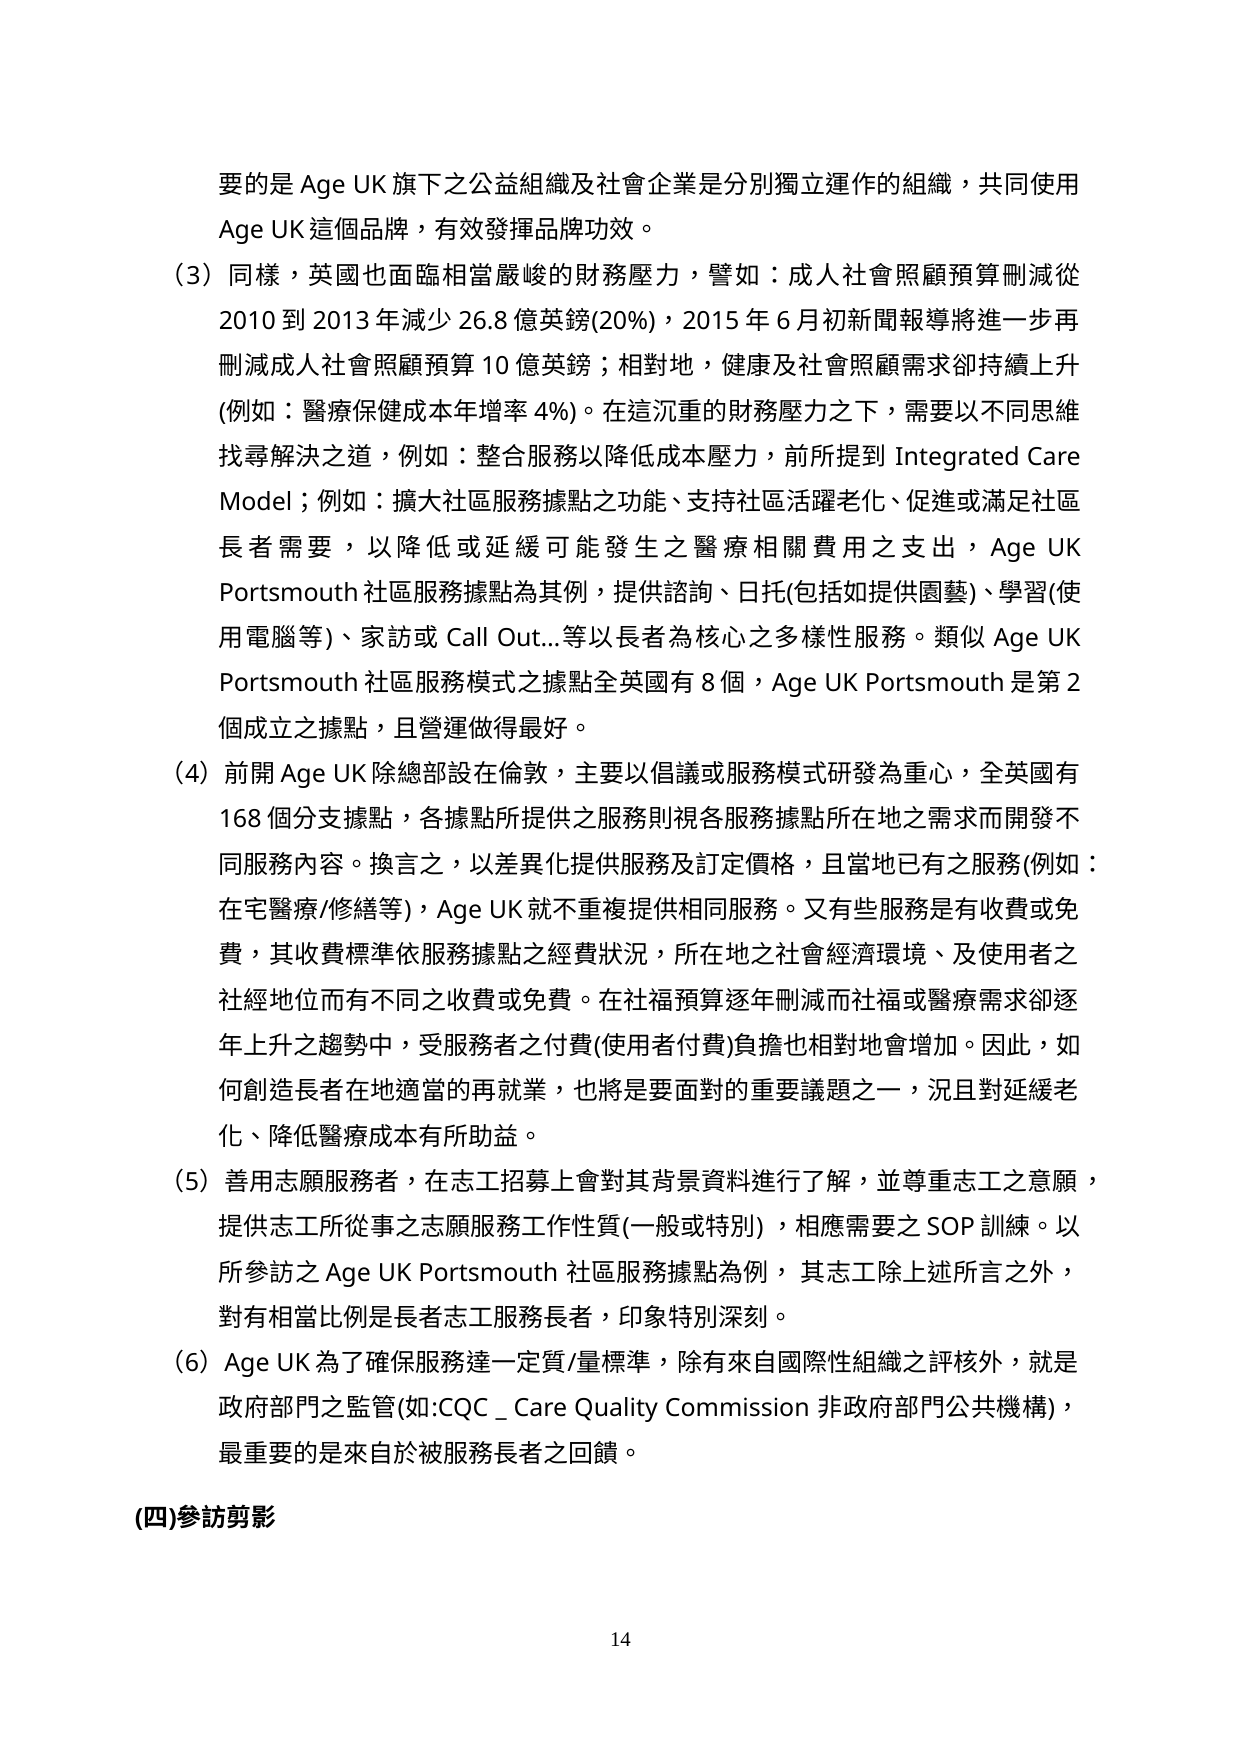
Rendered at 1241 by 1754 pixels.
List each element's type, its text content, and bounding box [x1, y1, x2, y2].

text （5）善用志願服務者，在志工招募上會對其背景資料進行了解，並尊重志工之意願，提供志工所從事之志願服務工作性質(一般或特別) ，相應需要之SOP訓練。以所參訪之Age UK Portsmouth 社區服務據點為例， 其志工除上述所言之外，對有相當比例是長者志工服務長者，印象特別深刻。 [159, 1161, 1081, 1333]
text 要的是Age UK旗下之公益組織及社會企業是分別獨立運作的組織，共同使用Age UK這個品牌，有效發揮品牌功效。 [159, 164, 1081, 246]
text （6）Age UK為了確保服務達一定質/量標準，除有來自國際性組織之評核外，就是政府部門之監管(如:CQC _ Care Quality Commission 非政府部門公共機構)，最重要的是來自於被服務長者之回饋。 [159, 1343, 1081, 1469]
text (四)參訪剪影 [115, 1497, 1081, 1535]
text （4）前開Age UK除總部設在倫敦，主要以倡議或服務模式研發為重心，全英國有168個分支據點，各據點所提供之服務則視各服務據點所在地之需求而開發不同服務內容。換言之，以差異化提供服務及訂定價格，且當地已有之服務(例如：在宅醫療/修繕等)，Age UK就不重複提供相同服務。又有些服務是有收費或免費，其收費標準依服務據點之經費狀況，所在地之社會經濟環境、及使用者之社經地位而有不同之收費或免費。在社福預算逐年刪減而社福或醫療需求卻逐年上升之趨勢中，受服務者之付費(使用者付費)負擔也相對地會增加。因此，如何創造長者在地適當的再就業，也將是要面對的重要議題之一，況且對延緩老化、降低醫療成本有所助益。 [159, 753, 1081, 1152]
text （3）同樣，英國也面臨相當嚴峻的財務壓力，譬如：成人社會照顧預算刪減從2010到2013年減少26.8億英鎊(20%)，2015年6月初新聞報導將進一步再刪減成人社會照顧預算10億英鎊；相對地，健康及社會照顧需求卻持續上升(例如：醫療保健成本年增率4%)。在這沉重的財務壓力之下，需要以不同思維找尋解決之道，例如：整合服務以降低成本壓力，前所提到Integrated Care Model；例如：擴大社區服務據點之功能、支持社區活躍老化、促進或滿足社區長者需要，以降低或延緩可能發生之醫療相關費用之支出，Age UK Portsmouth社區服務據點為其例，提供諮詢、日托(包括如提供園藝)、學習(使用電腦等)、家訪或Call Out…等以長者為核心之多樣性服務。類似Age UK Portsmouth社區服務模式之據點全英國有8個，Age UK Portsmouth是第2個成立之據點，且營運做得最好。 [159, 255, 1081, 744]
